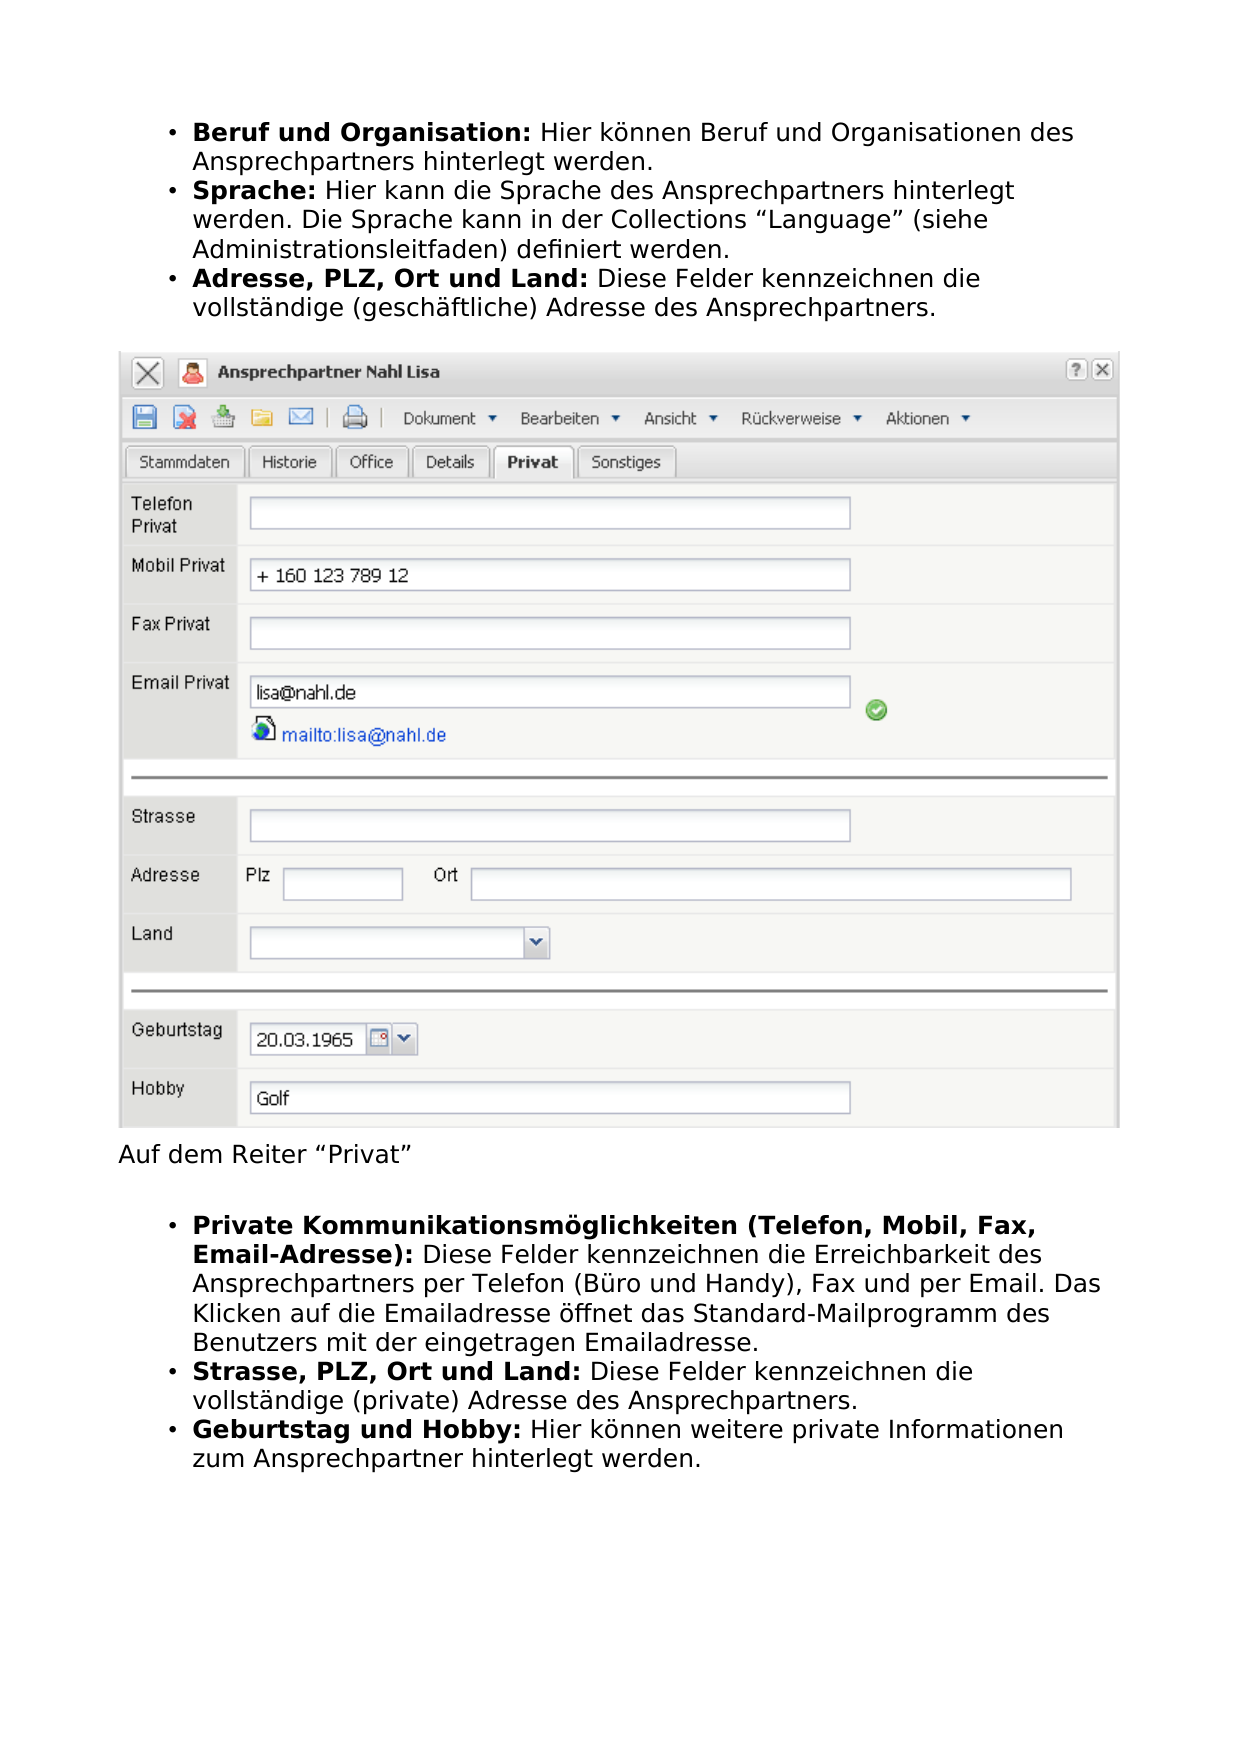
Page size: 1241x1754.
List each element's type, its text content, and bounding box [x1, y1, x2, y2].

list Strasse, PLZ, Ort und Land: Diese Felder kennzeichnen die vollständige (private) Adresse des Ansprechpartners. [177, 1357, 1122, 1415]
list Geburtstag und Hobby: Hier können weitere private Informationen zum Ansprechpartner hinterlegt werden. [177, 1415, 1122, 1474]
list Sprache: Hier kann die Sprache des Ansprechpartners hinterlegt werden. Die Sprache kann in der Collections “Language” (siehe Administrationsleitfaden) definiert werden. [177, 176, 1122, 264]
list Beruf und Organisation: Hier können Beruf und Organisationen des Ansprechpartners hinterlegt werden. [177, 118, 1122, 176]
picture [118, 351, 1123, 1128]
text Auf dem Reiter “Privat” [118, 1140, 1122, 1169]
list Private Kommunikationsmöglichkeiten (Telefon, Mobil, Fax, Email-Adresse): Diese Felder kennzeichnen die Erreichbarkeit des Ansprechpartners per Telefon (Büro und Handy), Fax und per Email. Das Klicken auf die Emailadresse öffnet das Standard-Mailprogramm des Benutzers mit der eingetragen Emailadresse. [177, 1211, 1122, 1357]
list Adresse, PLZ, Ort und Land: Diese Felder kennzeichnen die vollständige (geschäftliche) Adresse des Ansprechpartners. [177, 264, 1122, 322]
